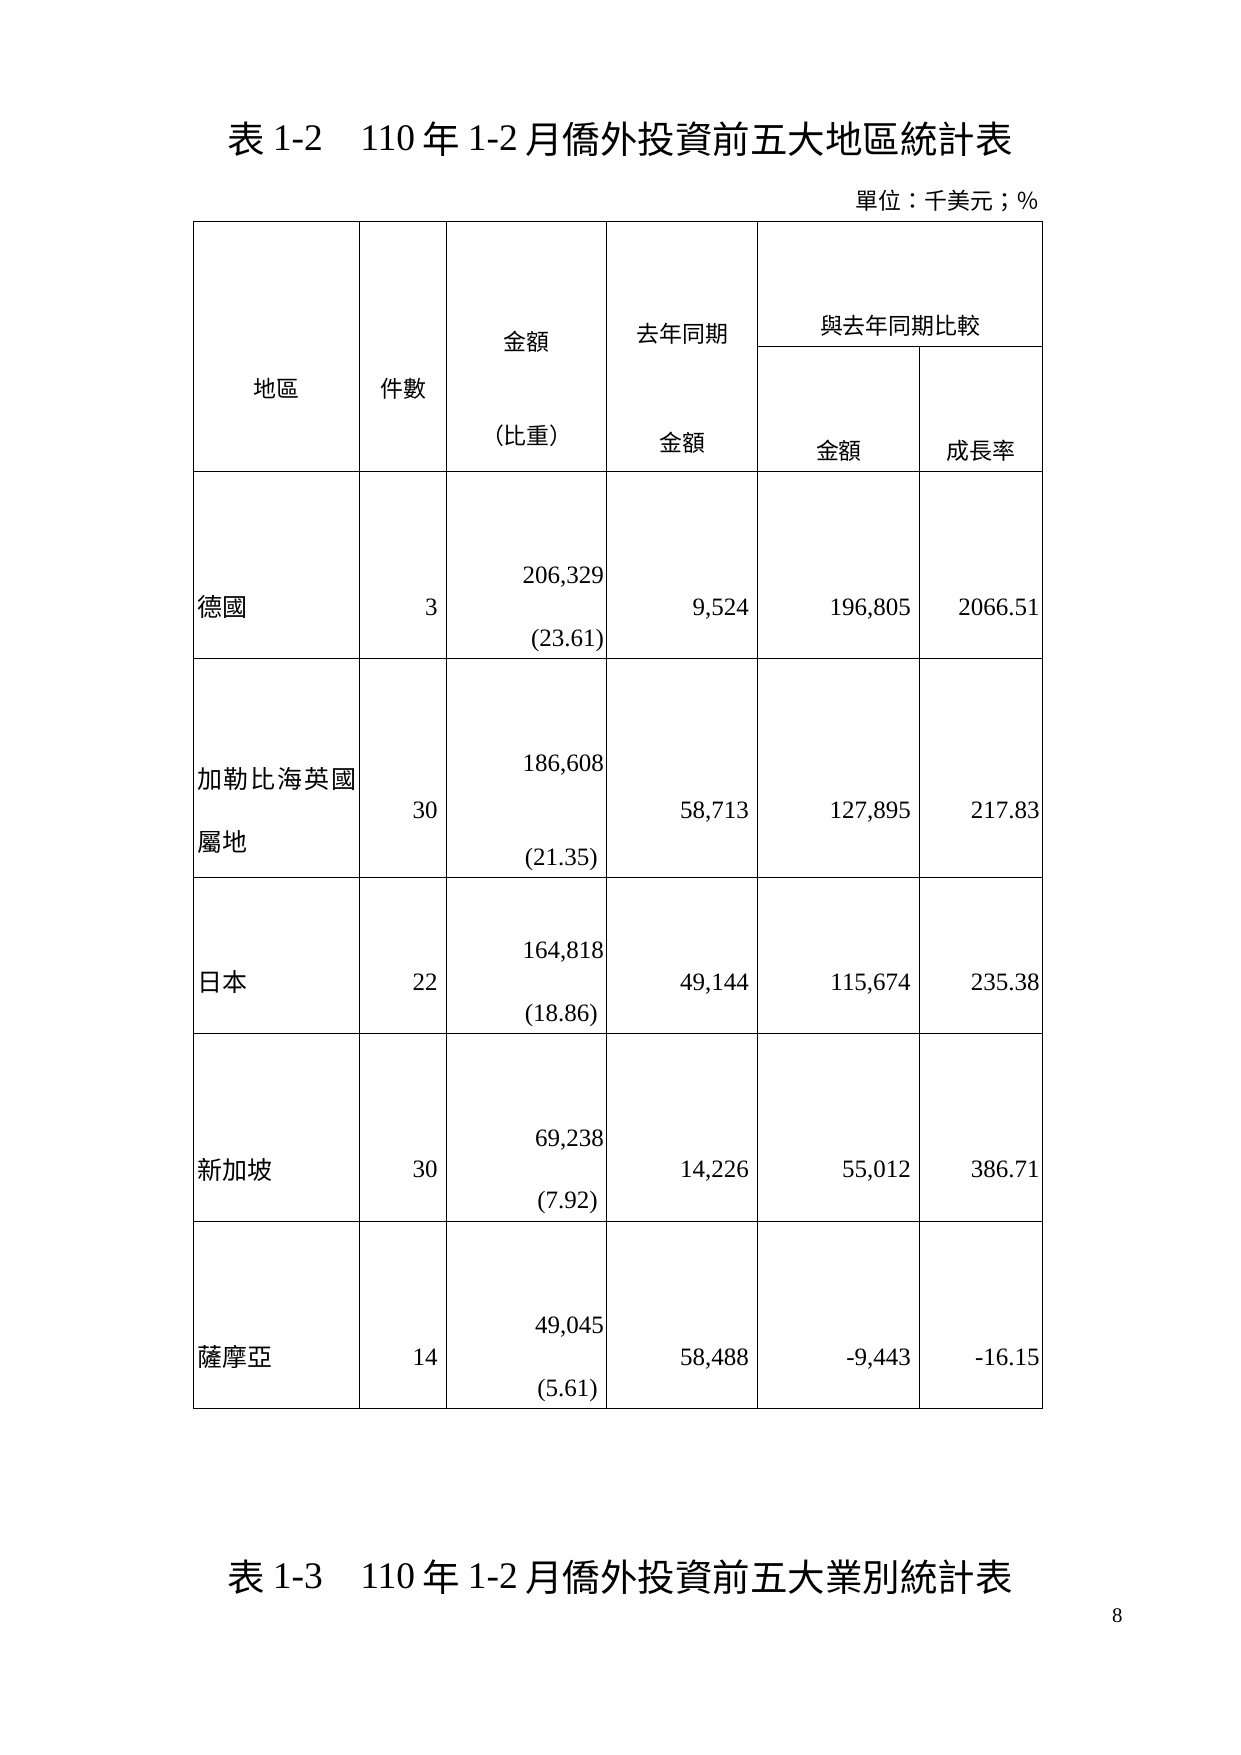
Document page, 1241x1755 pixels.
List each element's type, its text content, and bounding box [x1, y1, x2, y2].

table_cell 69,238 (7.92) [447, 1034, 606, 1221]
table_cell 日本 [194, 878, 359, 1033]
text 表1-2 110年1-2月僑外投資前五大地區統計表 [118, 96, 1122, 158]
table_header 件數 [360, 222, 446, 471]
table_cell 30 [360, 659, 446, 877]
table_cell 薩摩亞 [194, 1222, 359, 1408]
table_header 與去年同期比較 [758, 222, 1042, 346]
table_cell 217.83 [920, 659, 1042, 877]
text 單位：千美元；％ [118, 158, 1072, 221]
table_cell 14 [360, 1222, 446, 1408]
table_cell 235.38 [920, 878, 1042, 1033]
table_cell 49,045 (5.61) [447, 1222, 606, 1408]
table_cell 49,144 [607, 878, 757, 1033]
table_cell 206,329 (23.61) [447, 472, 606, 658]
table_header 金額 （比重） [447, 222, 606, 471]
table_cell 9,524 [607, 472, 757, 658]
table_cell 22 [360, 878, 446, 1033]
table_cell 127,895 [758, 659, 919, 877]
table_cell 58,488 [607, 1222, 757, 1408]
table_cell -9,443 [758, 1222, 919, 1408]
table_cell 30 [360, 1034, 446, 1221]
table_cell 成長率 [920, 347, 1042, 471]
table_cell 186,608 (21.35) [447, 659, 606, 877]
table_cell 3 [360, 472, 446, 658]
table_cell 58,713 [607, 659, 757, 877]
table_cell 55,012 [758, 1034, 919, 1221]
table_header 去年同期 金額 [607, 222, 757, 471]
table_cell 新加坡 [194, 1034, 359, 1221]
table_cell 2066.51 [920, 472, 1042, 658]
table_cell -16.15 [920, 1222, 1042, 1408]
table_header 地區 [194, 222, 359, 471]
table_cell 164,818 (18.86) [447, 878, 606, 1033]
table_cell 金額 [758, 347, 919, 471]
table_cell 加勒比海英國屬地 [194, 659, 359, 877]
table_cell 115,674 [758, 878, 919, 1033]
table_cell 196,805 [758, 472, 919, 658]
table_cell 14,226 [607, 1034, 757, 1221]
table_cell 386.71 [920, 1034, 1042, 1221]
table_cell 德國 [194, 472, 359, 658]
text 表1-3 110年1-2月僑外投資前五大業別統計表 [118, 1533, 1122, 1596]
